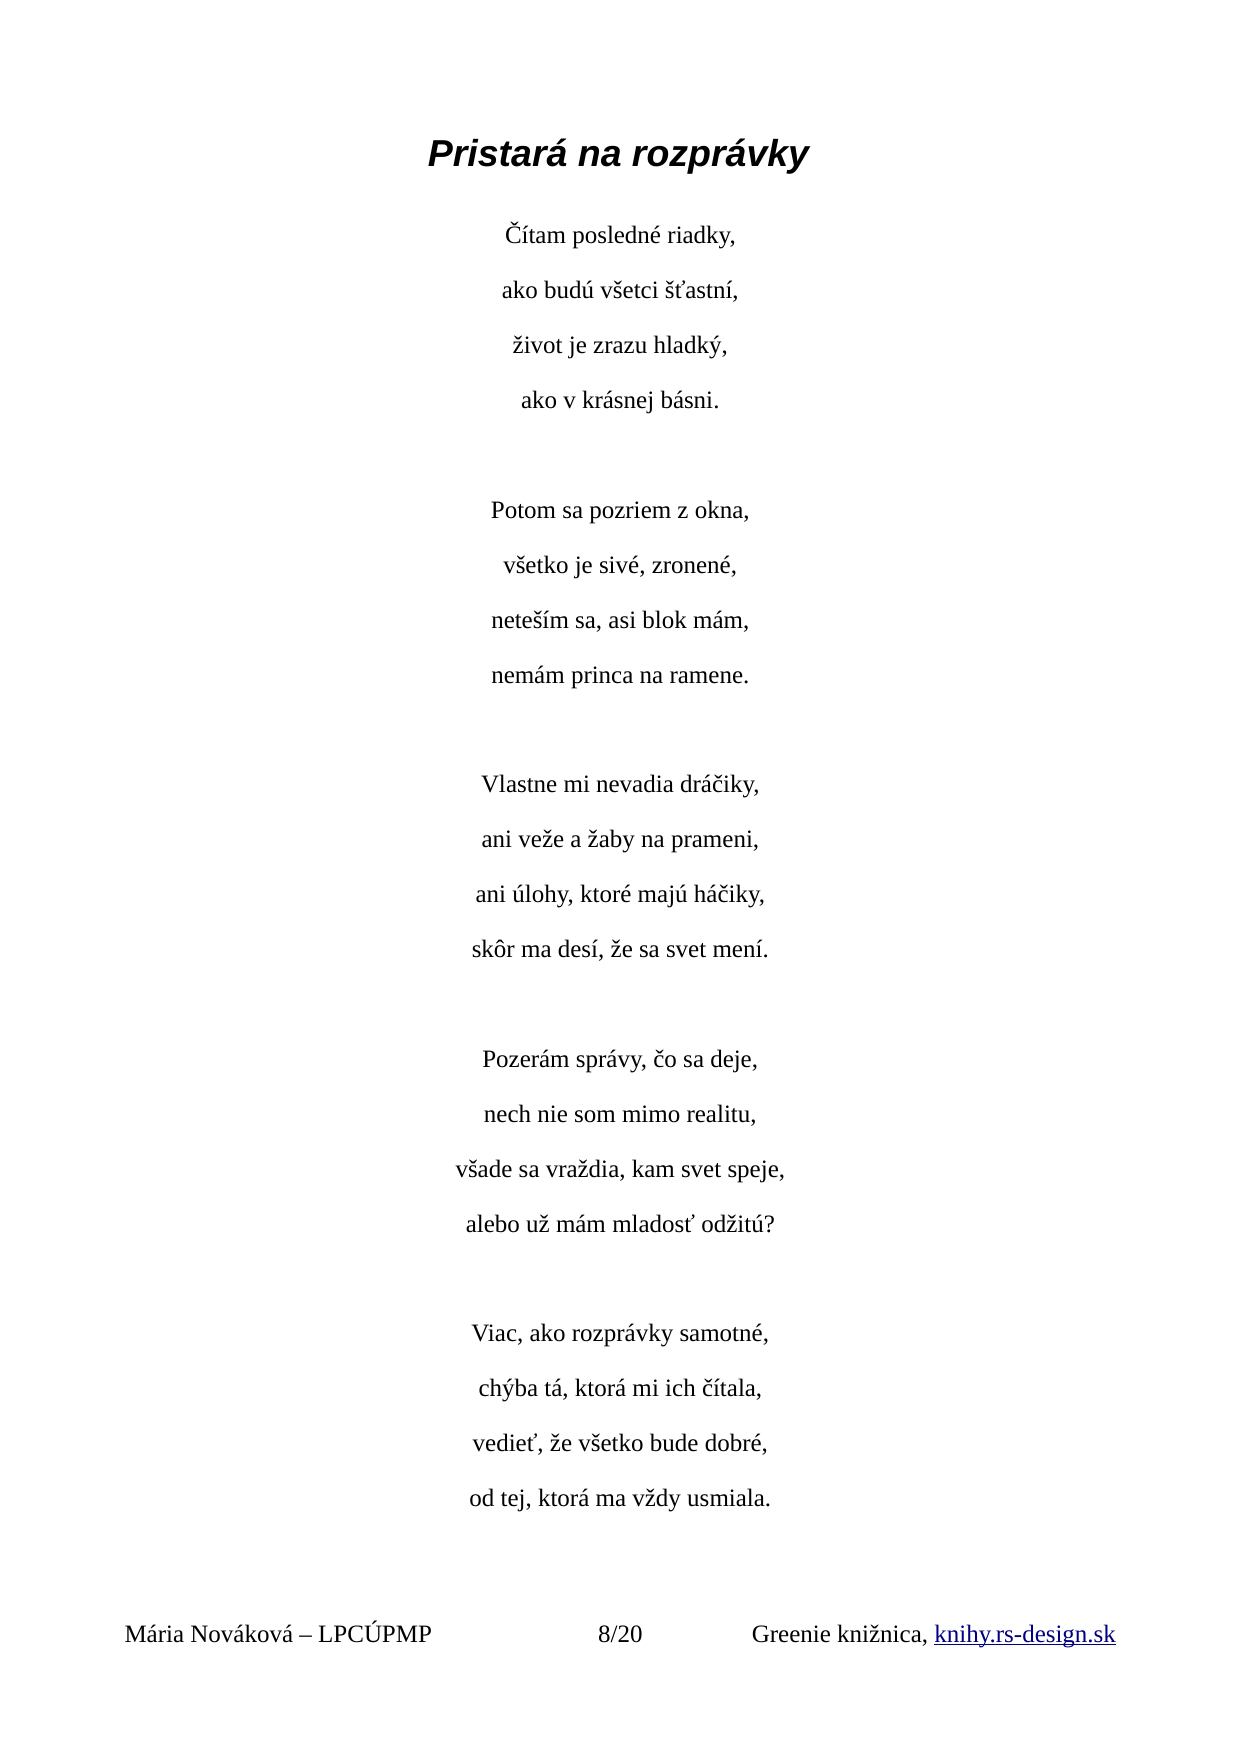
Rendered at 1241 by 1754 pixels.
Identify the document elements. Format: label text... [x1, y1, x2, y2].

text ako budú všetci šťastní, [106, 275, 1134, 304]
text alebo už mám mladosť odžitú? [106, 1209, 1134, 1237]
text skôr ma desí, že sa svet mení. [106, 934, 1134, 963]
text chýba tá, ktorá mi ich čítala, [106, 1373, 1134, 1402]
text vedieť, že všetko bude dobré, [106, 1428, 1134, 1457]
text všade sa vraždia, kam svet speje, [106, 1154, 1134, 1182]
text Vlastne mi nevadia dráčiky, [106, 769, 1134, 798]
text Potom sa pozriem z okna, [106, 495, 1134, 524]
text ako v krásnej básni. [106, 385, 1134, 414]
text Čítam posledné riadky, [106, 221, 1134, 249]
text Viac, ako rozprávky samotné, [106, 1318, 1134, 1347]
text Pozerám správy, čo sa deje, [106, 1044, 1134, 1073]
text život je zrazu hladký, [106, 330, 1134, 359]
text neteším sa, asi blok mám, [106, 605, 1134, 633]
text všetko je sivé, zronené, [106, 550, 1134, 579]
text nemám princa na ramene. [106, 660, 1134, 688]
text nech nie som mimo realitu, [106, 1099, 1134, 1128]
text od tej, ktorá ma vždy usmiala. [106, 1483, 1134, 1512]
text ani veže a žaby na prameni, [106, 824, 1134, 853]
text ani úlohy, ktoré majú háčiky, [106, 879, 1134, 908]
subtitle Pristará na rozprávky [106, 131, 1134, 174]
